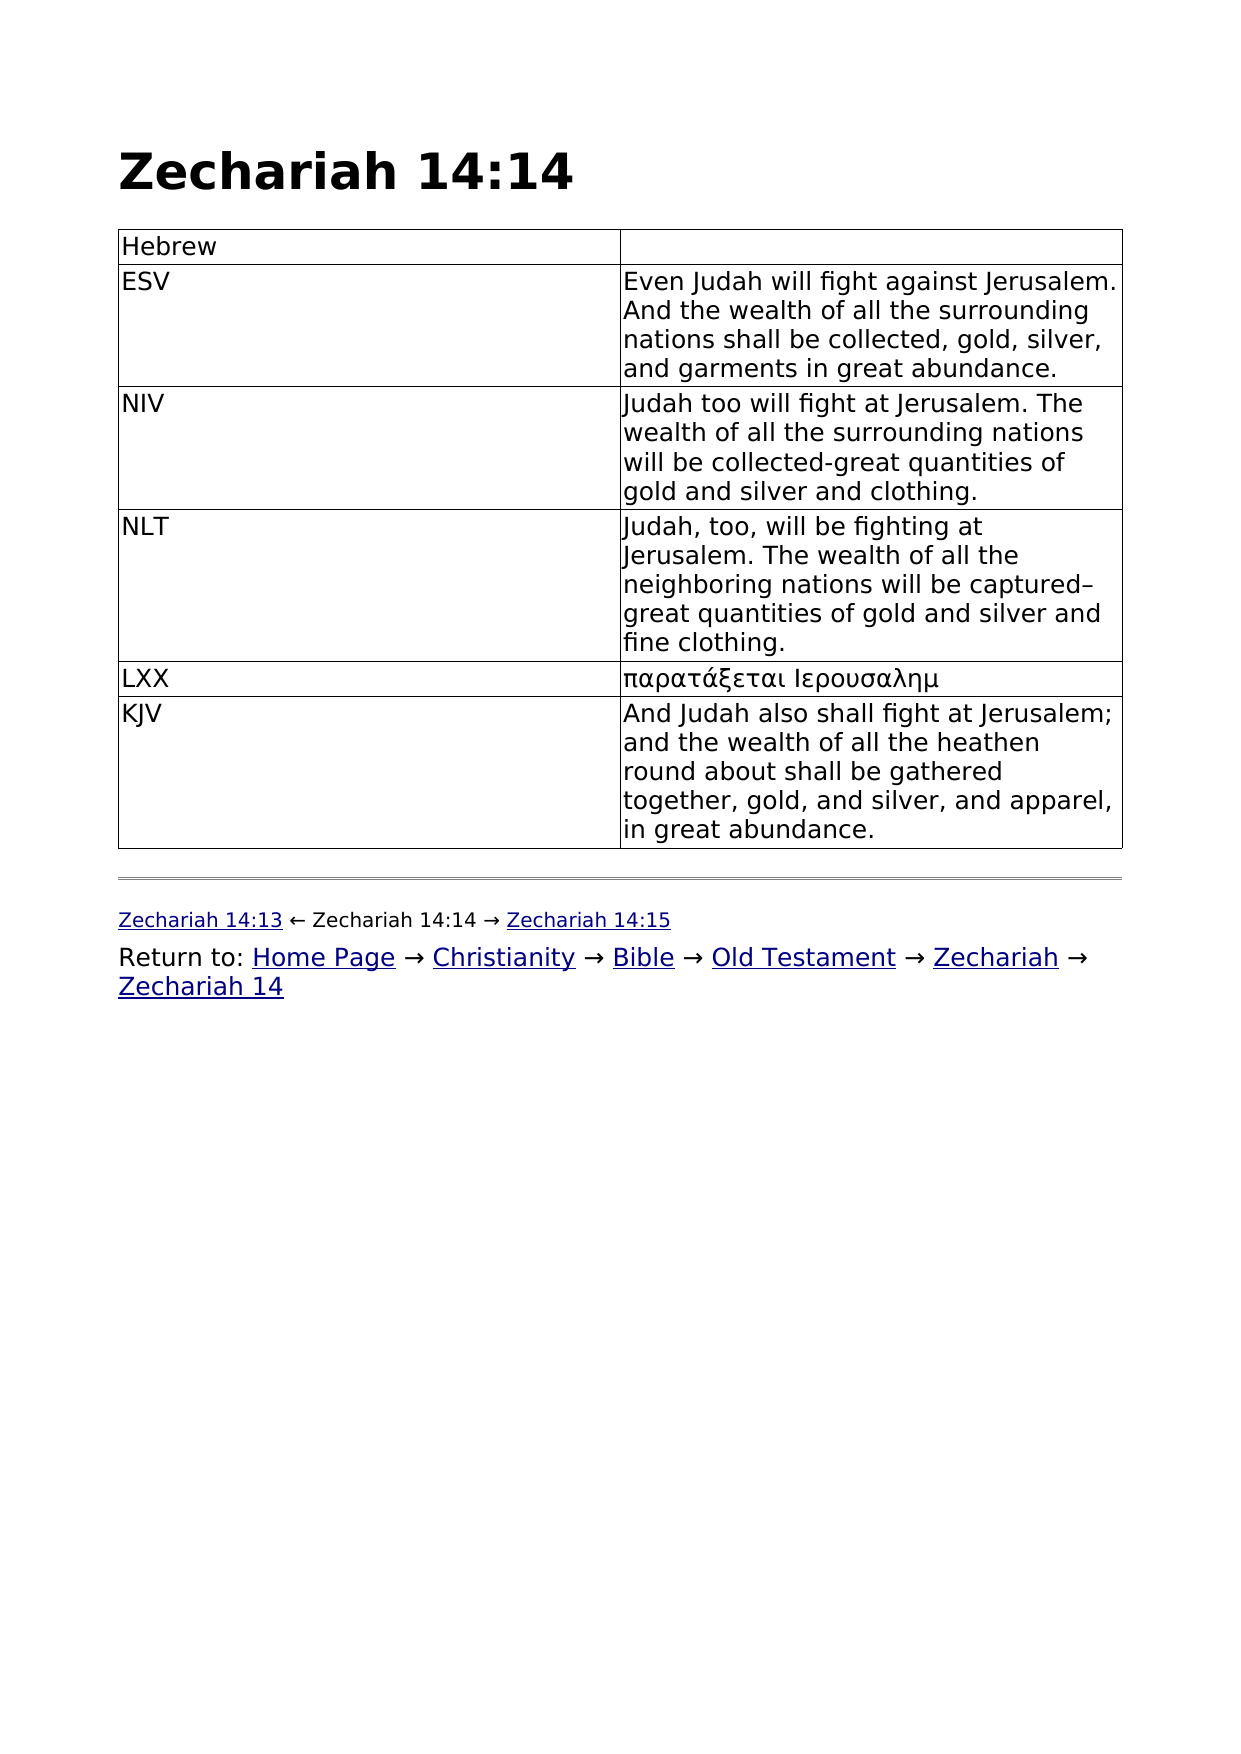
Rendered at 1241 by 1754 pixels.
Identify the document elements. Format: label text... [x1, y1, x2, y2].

table_cell Even Judah will fight against Jerusalem. And the wealth of all the surrounding nations shall be collected, gold, silver, and garments in great abundance. [621, 265, 1122, 386]
table_cell Judah, too, will be fighting at Jerusalem. The wealth of all the neighboring nations will be captured– great quantities of gold and silver and fine clothing. [621, 510, 1122, 661]
table_cell And Judah also shall fight at Jerusalem; and the wealth of all the heathen round about shall be gathered together, gold, and silver, and apparel, in great abundance. [621, 697, 1122, 848]
table_header [621, 230, 1122, 264]
subtitle Zechariah 14:14 [118, 143, 1122, 201]
table_cell KJV [119, 697, 620, 848]
text Zechariah 14:13 ← Zechariah 14:14 → Zechariah 14:15 [118, 909, 1122, 943]
table_cell LXX [119, 662, 620, 696]
table_cell Judah too will fight at Jerusalem. The wealth of all the surrounding nations will be collected-great quantities of gold and silver and clothing. [621, 387, 1122, 509]
text Return to: Home Page → Christianity → Bible → Old Testament → Zechariah → Zechariah 14 [118, 943, 1122, 1001]
table_cell ESV [119, 265, 620, 386]
table_cell NIV [119, 387, 620, 509]
table_header Hebrew [119, 230, 620, 264]
table_cell παρατάξεται Ιερουσαλημ [621, 662, 1122, 696]
table_cell NLT [119, 510, 620, 661]
